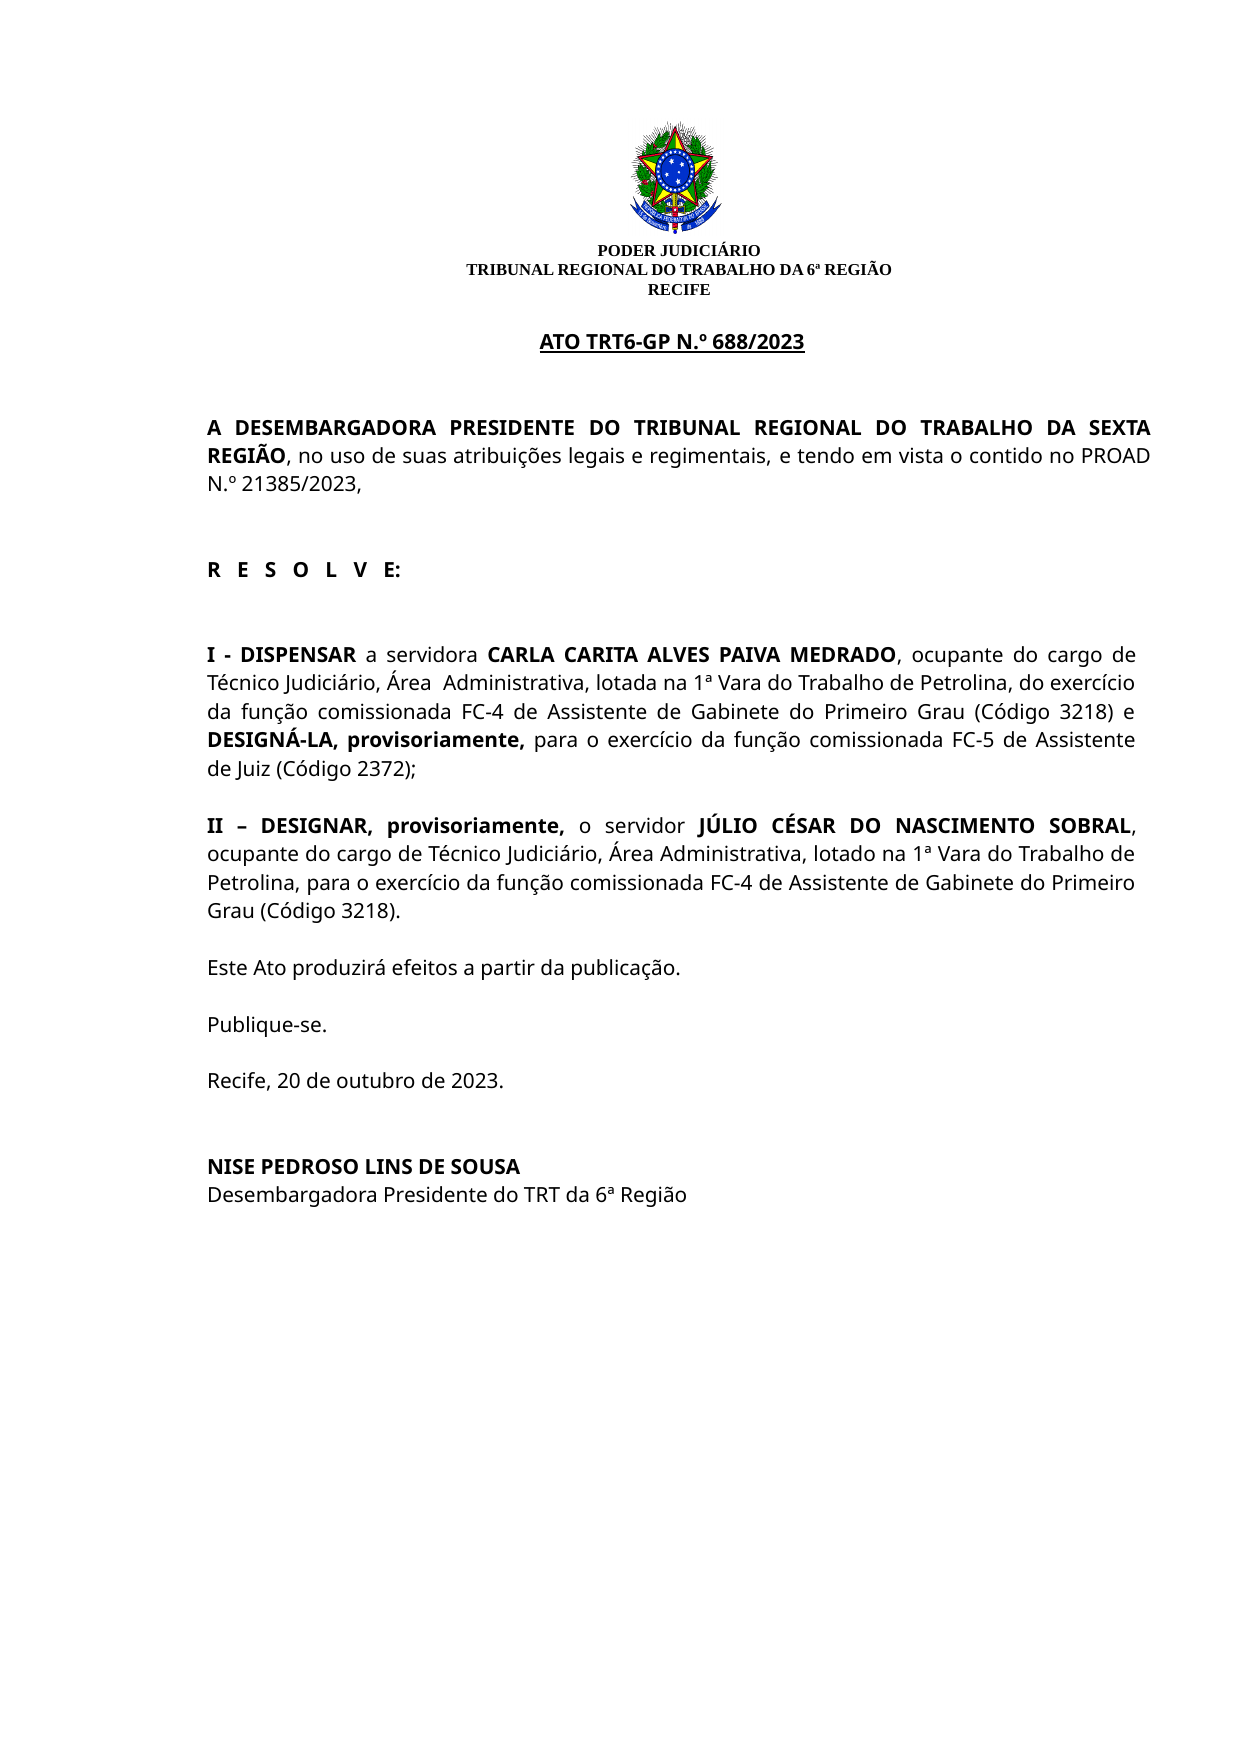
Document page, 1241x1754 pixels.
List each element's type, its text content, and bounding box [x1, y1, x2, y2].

text R E S O L V E: [207, 555, 1137, 583]
text Desembargadora Presidente do TRT da 6ª Região [207, 1180, 1137, 1209]
text RECIFE [207, 279, 1152, 298]
text Este Ato produzirá efeitos a partir da publicação. [207, 953, 1137, 981]
text II – DESIGNAR, provisoriamente, o servidor JÚLIO CÉSAR DO NASCIMENTO SOBRAL, ocupante do cargo de Técnico Judiciário, Área Administrativa, lotado na 1ª Vara do Trabalho de Petrolina, para o exercício da função comissionada FC-4 de Assistente de Gabinete do Primeiro Grau (Código 3218). [207, 811, 1137, 924]
picture [625, 118, 724, 236]
text ATO TRT6-GP N.º 688/2023 [207, 327, 1137, 356]
text A DESEMBARGADORA PRESIDENTE DO TRIBUNAL REGIONAL DO TRABALHO DA SEXTA REGIÃO, no uso de suas atribuições legais e regimentais, e tendo em vista o contido no PROAD N.º 21385/2023, [207, 413, 1152, 498]
text NISE PEDROSO LINS DE SOUSA [207, 1152, 1152, 1180]
text Publique-se. [207, 1010, 1137, 1038]
text TRIBUNAL REGIONAL DO TRABALHO DA 6ª REGIÃO [207, 260, 1152, 279]
text Recife, 20 de outubro de 2023. [207, 1067, 1137, 1095]
text PODER JUDICIÁRIO [207, 241, 1152, 260]
text I - DISPENSAR a servidora CARLA CARITA ALVES PAIVA MEDRADO, ocupante do cargo de Técnico Judiciário, Área Administrativa, lotada na 1ª Vara do Trabalho de Petrolina, do exercício da função comissionada FC-4 de Assistente de Gabinete do Primeiro Grau (Código 3218) e DESIGNÁ-LA, provisoriamente, para o exercício da função comissionada FC-5 de Assistente de Juiz (Código 2372); [207, 640, 1137, 782]
